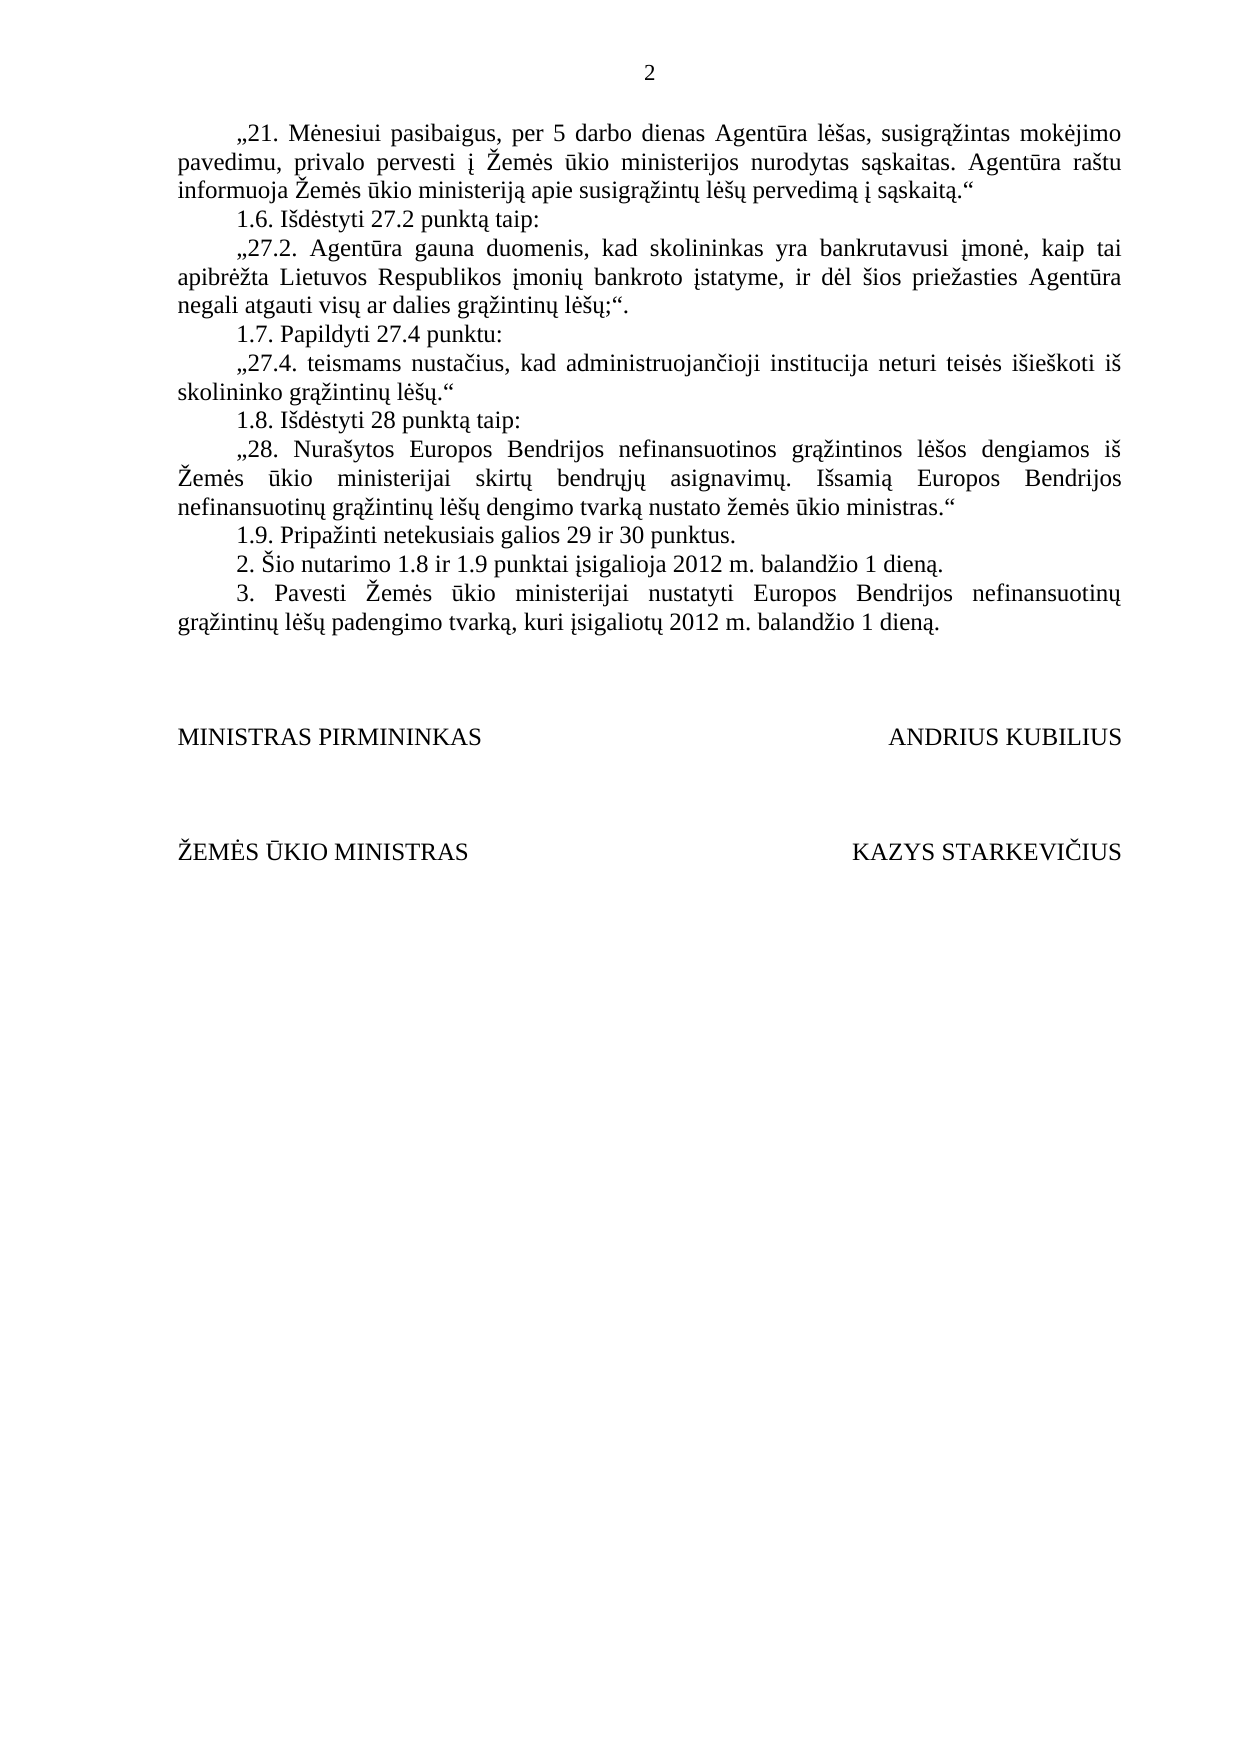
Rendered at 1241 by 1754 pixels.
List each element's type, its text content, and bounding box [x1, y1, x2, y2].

text 1.8. Išdėstyti 28 punktą taip: [177, 406, 1122, 434]
text „27.4. teismams nustačius, kad administruojančioji institucija neturi teisės išieškoti iš skolininko grąžintinų lėšų.“ [177, 348, 1122, 406]
text ŽEMĖS ŪKIO MINISTRAS KAZYS STARKEVIČIUS [177, 837, 1122, 866]
text MINISTRAS PIRMININKAS ANDRIUS KUBILIUS [177, 722, 1122, 751]
text „28. Nurašytos Europos Bendrijos nefinansuotinos grąžintinos lėšos dengiamos iš Žemės ūkio ministerijai skirtų bendrųjų asignavimų. Išsamią Europos Bendrijos nefinansuotinų grąžintinų lėšų dengimo tvarką nustato žemės ūkio ministras.“ [177, 434, 1122, 521]
text „21. Mėnesiui pasibaigus, per 5 darbo dienas Agentūra lėšas, susigrąžintas mokėjimo pavedimu, privalo pervesti į Žemės ūkio ministerijos nurodytas sąskaitas. Agentūra raštu informuoja Žemės ūkio ministeriją apie susigrąžintų lėšų pervedimą į sąskaitą.“ [177, 118, 1122, 204]
text 1.7. Papildyti 27.4 punktu: [177, 319, 1122, 348]
text 3. Pavesti Žemės ūkio ministerijai nustatyti Europos Bendrijos nefinansuotinų grąžintinų lėšų padengimo tvarką, kuri įsigaliotų 2012 m. balandžio 1 dieną. [177, 578, 1122, 636]
text 1.6. Išdėstyti 27.2 punktą taip: [177, 204, 1122, 233]
text 1.9. Pripažinti netekusiais galios 29 ir 30 punktus. [177, 521, 1122, 549]
text 2. Šio nutarimo 1.8 ir 1.9 punktai įsigalioja 2012 m. balandžio 1 dieną. [177, 549, 1122, 578]
text „27.2. Agentūra gauna duomenis, kad skolininkas yra bankrutavusi įmonė, kaip tai apibrėžta Lietuvos Respublikos įmonių bankroto įstatyme, ir dėl šios priežasties Agentūra negali atgauti visų ar dalies grąžintinų lėšų;“. [177, 233, 1122, 319]
